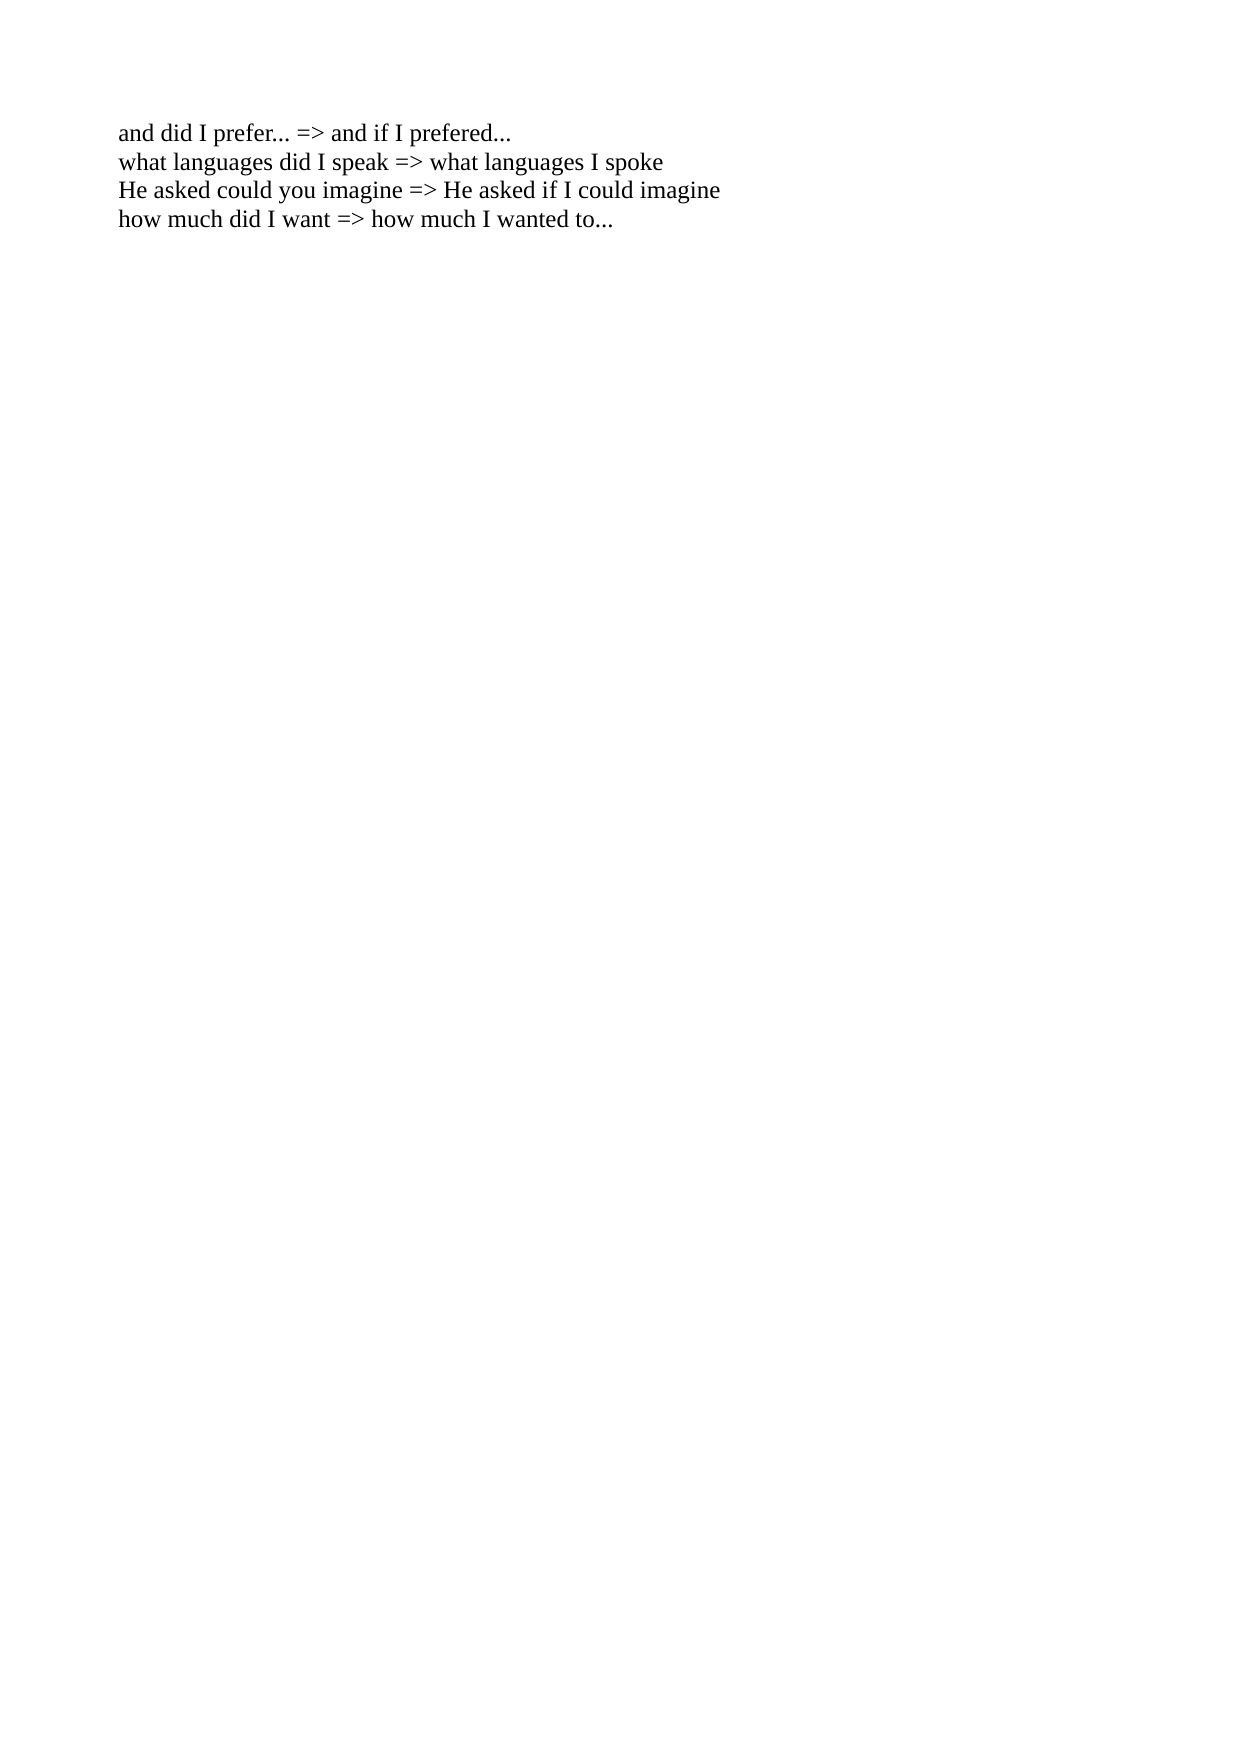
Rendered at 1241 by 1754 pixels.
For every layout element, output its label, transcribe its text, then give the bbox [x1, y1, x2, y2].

text how much did I want => how much I wanted to... [118, 204, 1122, 233]
text what languages did I speak => what languages I spoke [118, 147, 1122, 176]
text He asked could you imagine => He asked if I could imagine [118, 176, 1122, 204]
text and did I prefer... => and if I prefered... [118, 118, 1122, 147]
